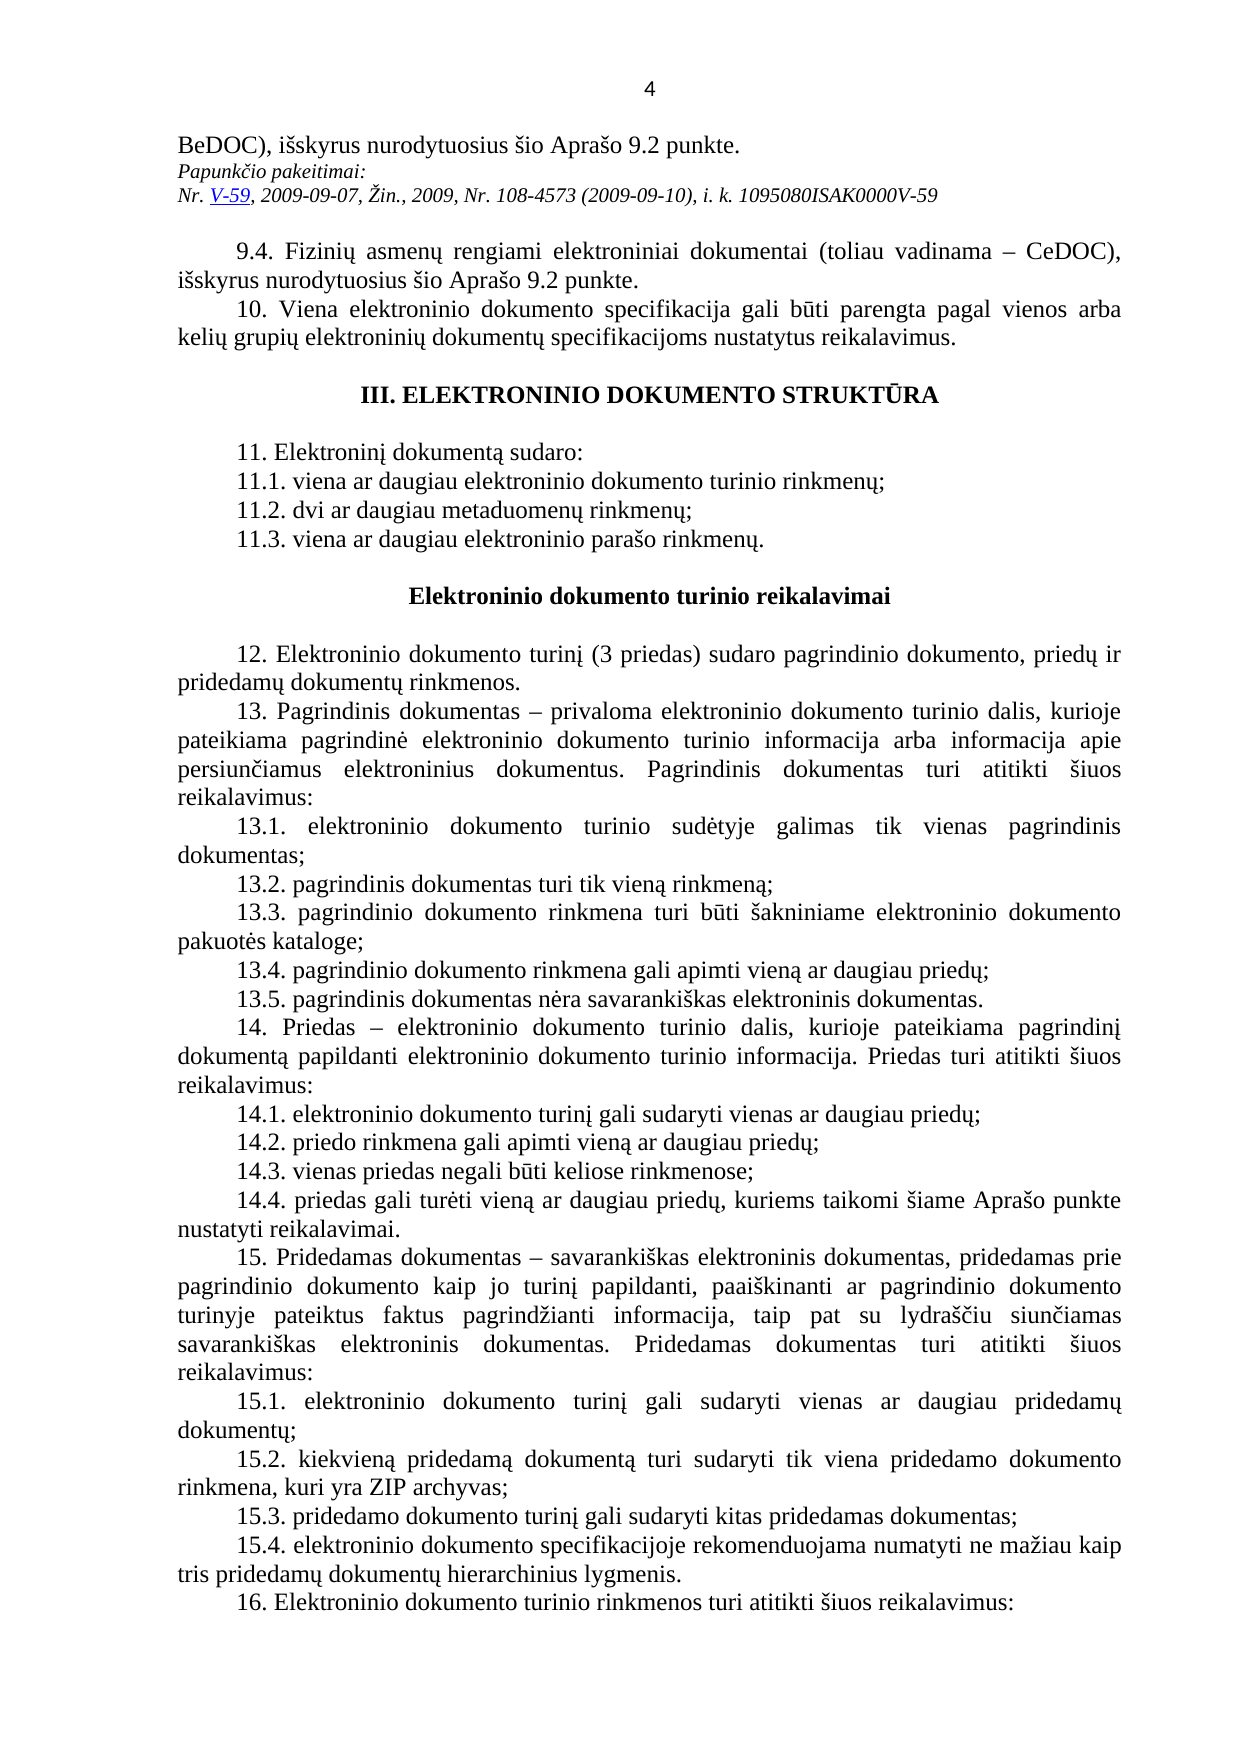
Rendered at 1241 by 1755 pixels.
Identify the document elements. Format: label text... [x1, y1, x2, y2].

text 13.2. pagrindinis dokumentas turi tik vieną rinkmeną; [177, 869, 1122, 897]
text 14.4. priedas gali turėti vieną ar daugiau priedų, kuriems taikomi šiame Aprašo punkte nustatyti reikalavimai. [177, 1185, 1122, 1242]
text 14.3. vienas priedas negali būti keliose rinkmenose; [177, 1156, 1122, 1185]
text 15.2. kiekvieną pridedamą dokumentą turi sudaryti tik viena pridedamo dokumento rinkmena, kuri yra ZIP archyvas; [177, 1444, 1122, 1501]
text 9.4. Fizinių asmenų rengiami elektroniniai dokumentai (toliau vadinama – CeDOC), išskyrus nurodytuosius šio Aprašo 9.2 punkte. [177, 236, 1122, 294]
text BeDOC), išskyrus nurodytuosius šio Aprašo 9.2 punkte. [177, 131, 1122, 159]
text 11.2. dvi ar daugiau metaduomenų rinkmenų; [177, 495, 1122, 524]
text 14.1. elektroninio dokumento turinį gali sudaryti vienas ar daugiau priedų; [177, 1099, 1122, 1127]
text 15.3. pridedamo dokumento turinį gali sudaryti kitas pridedamas dokumentas; [177, 1501, 1122, 1530]
text 12. Elektroninio dokumento turinį (3 priedas) sudaro pagrindinio dokumento, priedų ir pridedamų dokumentų rinkmenos. [177, 639, 1122, 696]
text 14.2. priedo rinkmena gali apimti vieną ar daugiau priedų; [177, 1127, 1122, 1156]
text 16. Elektroninio dokumento turinio rinkmenos turi atitikti šiuos reikalavimus: [177, 1587, 1122, 1616]
text 13.5. pagrindinis dokumentas nėra savarankiškas elektroninis dokumentas. [177, 984, 1122, 1012]
text Papunkčio pakeitimai: [177, 159, 1122, 183]
text 11.1. viena ar daugiau elektroninio dokumento turinio rinkmenų; [177, 466, 1122, 495]
text 14. Priedas – elektroninio dokumento turinio dalis, kurioje pateikiama pagrindinį dokumentą papildanti elektroninio dokumento turinio informacija. Priedas turi atitikti šiuos reikalavimus: [177, 1012, 1122, 1099]
text 13.3. pagrindinio dokumento rinkmena turi būti šakniniame elektroninio dokumento pakuotės kataloge; [177, 897, 1122, 955]
text 15. Pridedamas dokumentas – savarankiškas elektroninis dokumentas, pridedamas prie pagrindinio dokumento kaip jo turinį papildanti, paaiškinanti ar pagrindinio dokumento turinyje pateiktus faktus pagrindžianti informacija, taip pat su lydraščiu siunčiamas savarankiškas elektroninis dokumentas. Pridedamas dokumentas turi atitikti šiuos reikalavimus: [177, 1242, 1122, 1386]
text Nr. V-59, 2009-09-07, Žin., 2009, Nr. 108-4573 (2009-09-10), i. k. 1095080ISAK0000V-59 [177, 183, 1122, 207]
text 11. Elektroninį dokumentą sudaro: [177, 437, 1122, 466]
text III. ELEKTRONINIO DOKUMENTO STRUKTŪRA [177, 380, 1122, 409]
text 11.3. viena ar daugiau elektroninio parašo rinkmenų. [177, 524, 1122, 552]
text 15.4. elektroninio dokumento specifikacijoje rekomenduojama numatyti ne mažiau kaip tris pridedamų dokumentų hierarchinius lygmenis. [177, 1530, 1122, 1587]
text 13. Pagrindinis dokumentas – privaloma elektroninio dokumento turinio dalis, kurioje pateikiama pagrindinė elektroninio dokumento turinio informacija arba informacija apie persiunčiamus elektroninius dokumentus. Pagrindinis dokumentas turi atitikti šiuos reikalavimus: [177, 696, 1122, 811]
text 13.1. elektroninio dokumento turinio sudėtyje galimas tik vienas pagrindinis dokumentas; [177, 811, 1122, 869]
text Elektroninio dokumento turinio reikalavimai [177, 581, 1122, 610]
text 15.1. elektroninio dokumento turinį gali sudaryti vienas ar daugiau pridedamų dokumentų; [177, 1386, 1122, 1444]
text 13.4. pagrindinio dokumento rinkmena gali apimti vieną ar daugiau priedų; [177, 955, 1122, 984]
text 10. Viena elektroninio dokumento specifikacija gali būti parengta pagal vienos arba kelių grupių elektroninių dokumentų specifikacijoms nustatytus reikalavimus. [177, 294, 1122, 351]
